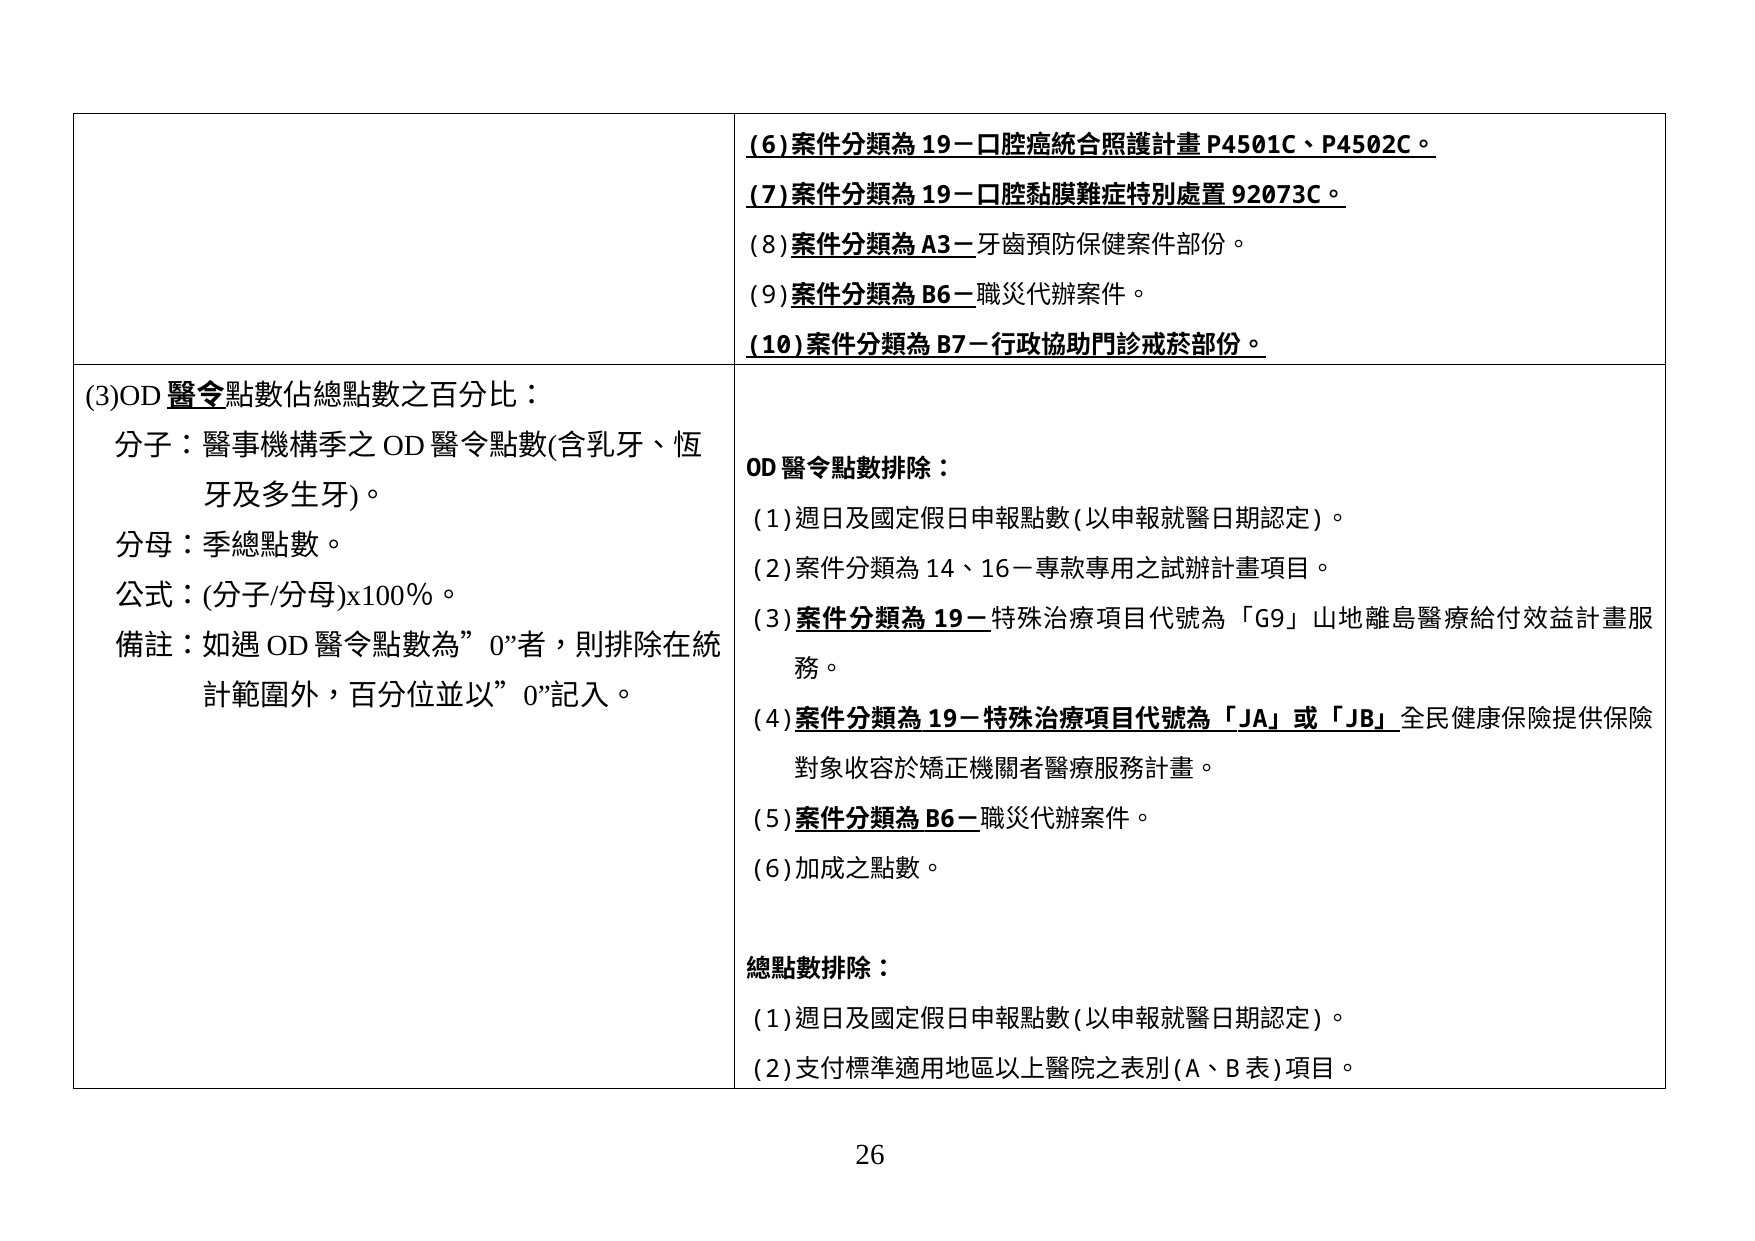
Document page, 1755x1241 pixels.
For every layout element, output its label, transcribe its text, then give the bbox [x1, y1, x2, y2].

table_cell OD醫令點數排除： (1)週日及國定假日申報點數(以申報就醫日期認定)。 (2)案件分類為14、16－專款專用之試辦計畫項目。 (3)案件分類為19－特殊治療項目代號為「G9」山地離島醫療給付效益計畫服務。 (4)案件分類為19－特殊治療項目代號為「JA」或「JB」全民健康保險提供保險對象收容於矯正機關者醫療服務計畫。 (5)案件分類為B6－職災代辦案件。 (6)加成之點數。 總點數排除： (1)週日及國定假日申報點數(以申報就醫日期認定)。 (2)支付標準適用地區以上醫院之表別(A、B表)項目。 [735, 365, 1665, 1088]
table_cell (6)案件分類為19－口腔癌統合照護計畫P4501C、P4502C。 (7)案件分類為19－口腔黏膜難症特別處置92073C。 (8)案件分類為A3－牙齒預防保健案件部份。 (9)案件分類為B6－職災代辦案件。 (10)案件分類為B7－行政協助門診戒菸部份。 [735, 114, 1665, 364]
table_cell (3)OD醫令點數佔總點數之百分比： 分子：醫事機構季之OD醫令點數(含乳牙、恆牙及多生牙)。 分母：季總點數。 公式：(分子/分母)x100％。 備註：如遇OD醫令點數為”0”者，則排除在統計範圍外，百分位並以”0”記入。 [74, 365, 734, 1088]
table_cell [74, 114, 734, 364]
